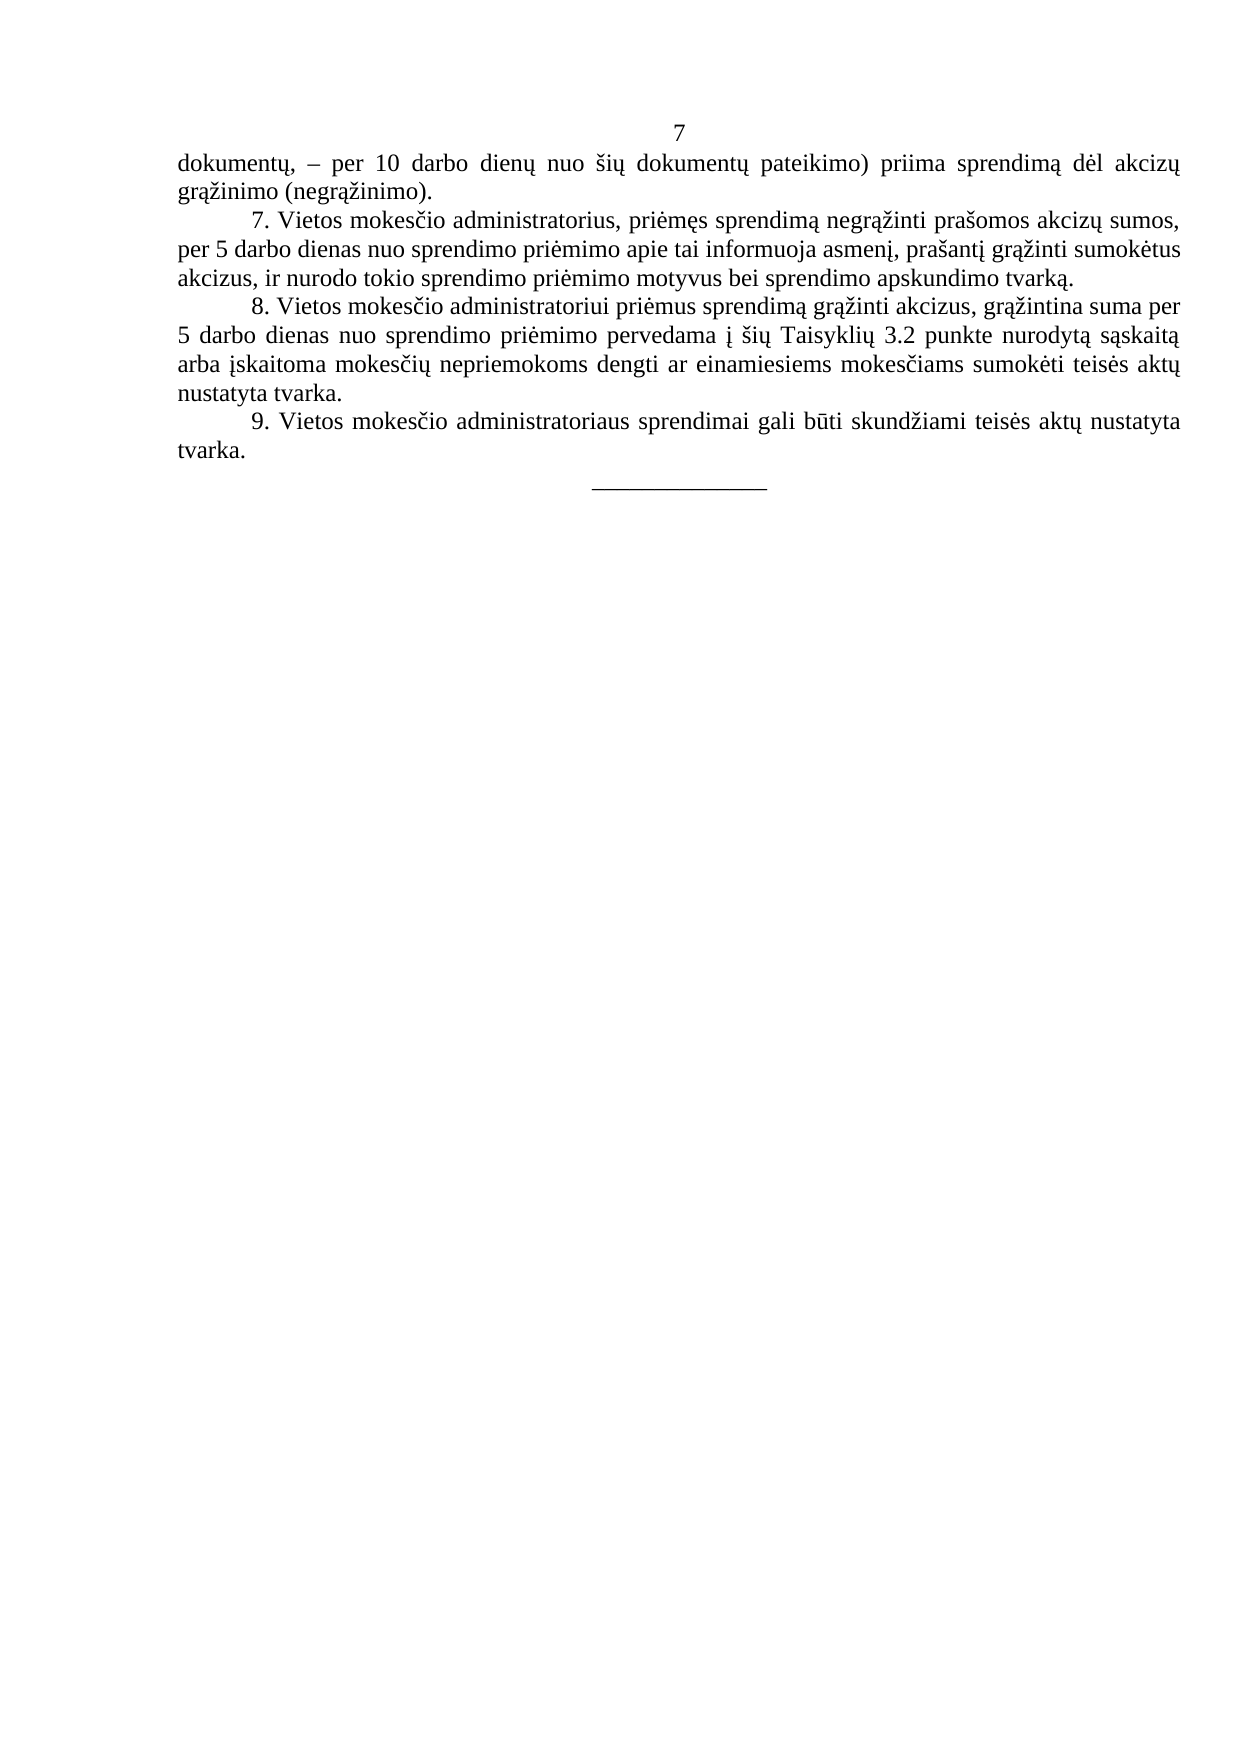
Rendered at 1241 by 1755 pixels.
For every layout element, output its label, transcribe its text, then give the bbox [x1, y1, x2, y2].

text dokumentų, – per 10 darbo dienų nuo šių dokumentų pateikimo) priima sprendimą dėl akcizų grąžinimo (negrąžinimo). [177, 148, 1181, 205]
text 8. Vietos mokesčio administratoriui priėmus sprendimą grąžinti akcizus, grąžintina suma per 5 darbo dienas nuo sprendimo priėmimo pervedama į šių Taisyklių 3.2 punkte nurodytą sąskaitą arba įskaitoma mokesčių nepriemokoms dengti ar einamiesiems mokesčiams sumokėti teisės aktų nustatyta tvarka. [177, 291, 1181, 406]
text ______________ [177, 464, 1181, 493]
text 7. Vietos mokesčio administratorius, priėmęs sprendimą negrąžinti prašomos akcizų sumos, per 5 darbo dienas nuo sprendimo priėmimo apie tai informuoja asmenį, prašantį grąžinti sumokėtus akcizus, ir nurodo tokio sprendimo priėmimo motyvus bei sprendimo apskundimo tvarką. [177, 205, 1181, 291]
text 9. Vietos mokesčio administratoriaus sprendimai gali būti skundžiami teisės aktų nustatyta tvarka. [177, 406, 1181, 464]
